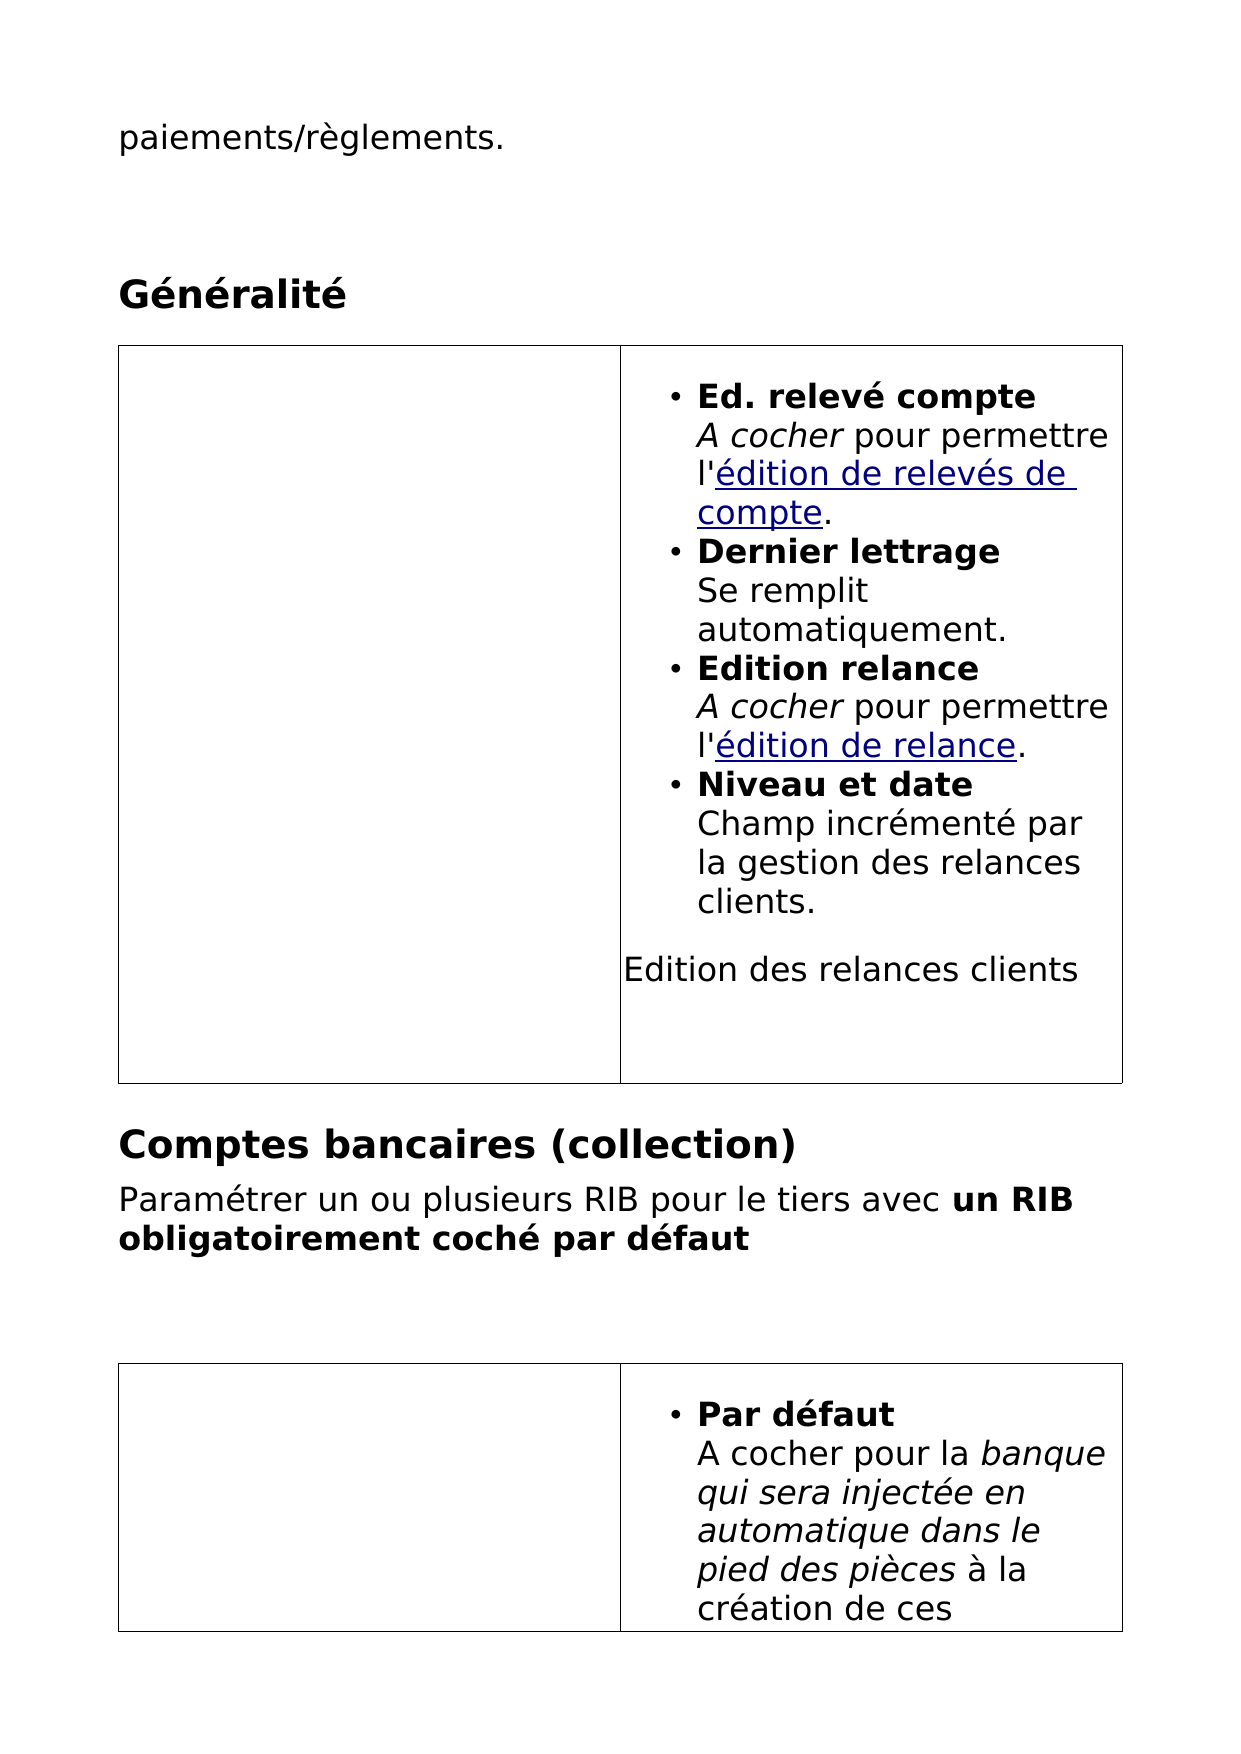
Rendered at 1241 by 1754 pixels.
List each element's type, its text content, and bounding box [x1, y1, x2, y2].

subtitle Généralité [118, 272, 1122, 317]
table_header Par défaut A cocher pour la banque qui sera injectée en automatique dans le pied des pièces à la création de ces dernières. Sur Place Ignorer ce champ car paramètre non utilisé Pays Choix dans la table Pays. Obligatoire pour la gestion des fichiers bancaires au format SEPA. Gère le formatage de la référence bancaire. Domiciliation Nom de la banque et ville de l’agence. Rappel d’une agence Choix dans table Agence Bancaire pour associer un compte bancaire de l’entreprise dans une fiche tiers (pour les règlements par virement). Clé IBAN Obligatoire pour la gestion des fichiers bancaires au format SEPA. Référence du compte N° compte bancaire. BIC (Code SWIFT) Obligatoire pour la gestion des fichiers bancaires au format SEPA. Devise Choix de la devise du compte dans la table des devises. En général EURO sauf si gestion multi-devises du dossier. Référence du Mandat N° du RUM en cours de validité signé avec le tiers qui sera injecté dans les fichiers bancaires au format SEPA. Date du Mandat Date du RUM en cours de validité. Référence du Mandat précédent N° du RUM précédent le RUM en cours. Entité de rattachement Renseigner une entité pour que le compte bancaire y soit rattaché. Activité Sélectionner, si besoin, Appro ou Céréale. Type règlement Sélectionné le type de règlement (espèces, chèque, etc…) associé à ce compte bancaire. Type opération Sélectionné le type d'opération (achat, vente ou les 2) associé à ce compte bancaire. Ces deux informations (type de règlement et d'opération) permettent de faire remonter le bon RIB en pied de facture. Modèle d’écriture Modèle d’écriture à associer UNIQUEMENT si le RIB est utilisé dans la saisie d’une pièce d’acompte bancaire dans le cadre de la gestion des prêts avance récolte. Bque sélection paiemt auto A cocher pour paramétrer une banque du Négoce ou de la Coopérative à partir de laquelle les paiements automatiques seront faits. Banque à choisir lors du lancement du traitement de paiement automatique (champ Compte bancaire sélection céréale), afin de filtrer dans la séquence uniquement les tiers auxquels est rattachée cette banque. [621, 1364, 1122, 1631]
text paiements/règlements. [118, 118, 1122, 235]
table_header [119, 1364, 620, 1631]
subtitle Comptes bancaires (collection) [118, 1122, 1122, 1168]
text Paramétrer un ou plusieurs RIB pour le tiers avec un RIB obligatoirement coché par défaut [118, 1180, 1122, 1336]
table_header Ed. relevé compte A cocher pour permettre l'édition de relevés de compte. Dernier lettrage Se remplit automatiquement. Edition relance A cocher pour permettre l'édition de relance. Niveau et date Champ incrémenté par la gestion des relances clients. Edition des relances clients [621, 346, 1122, 1083]
table_header [119, 346, 620, 1083]
